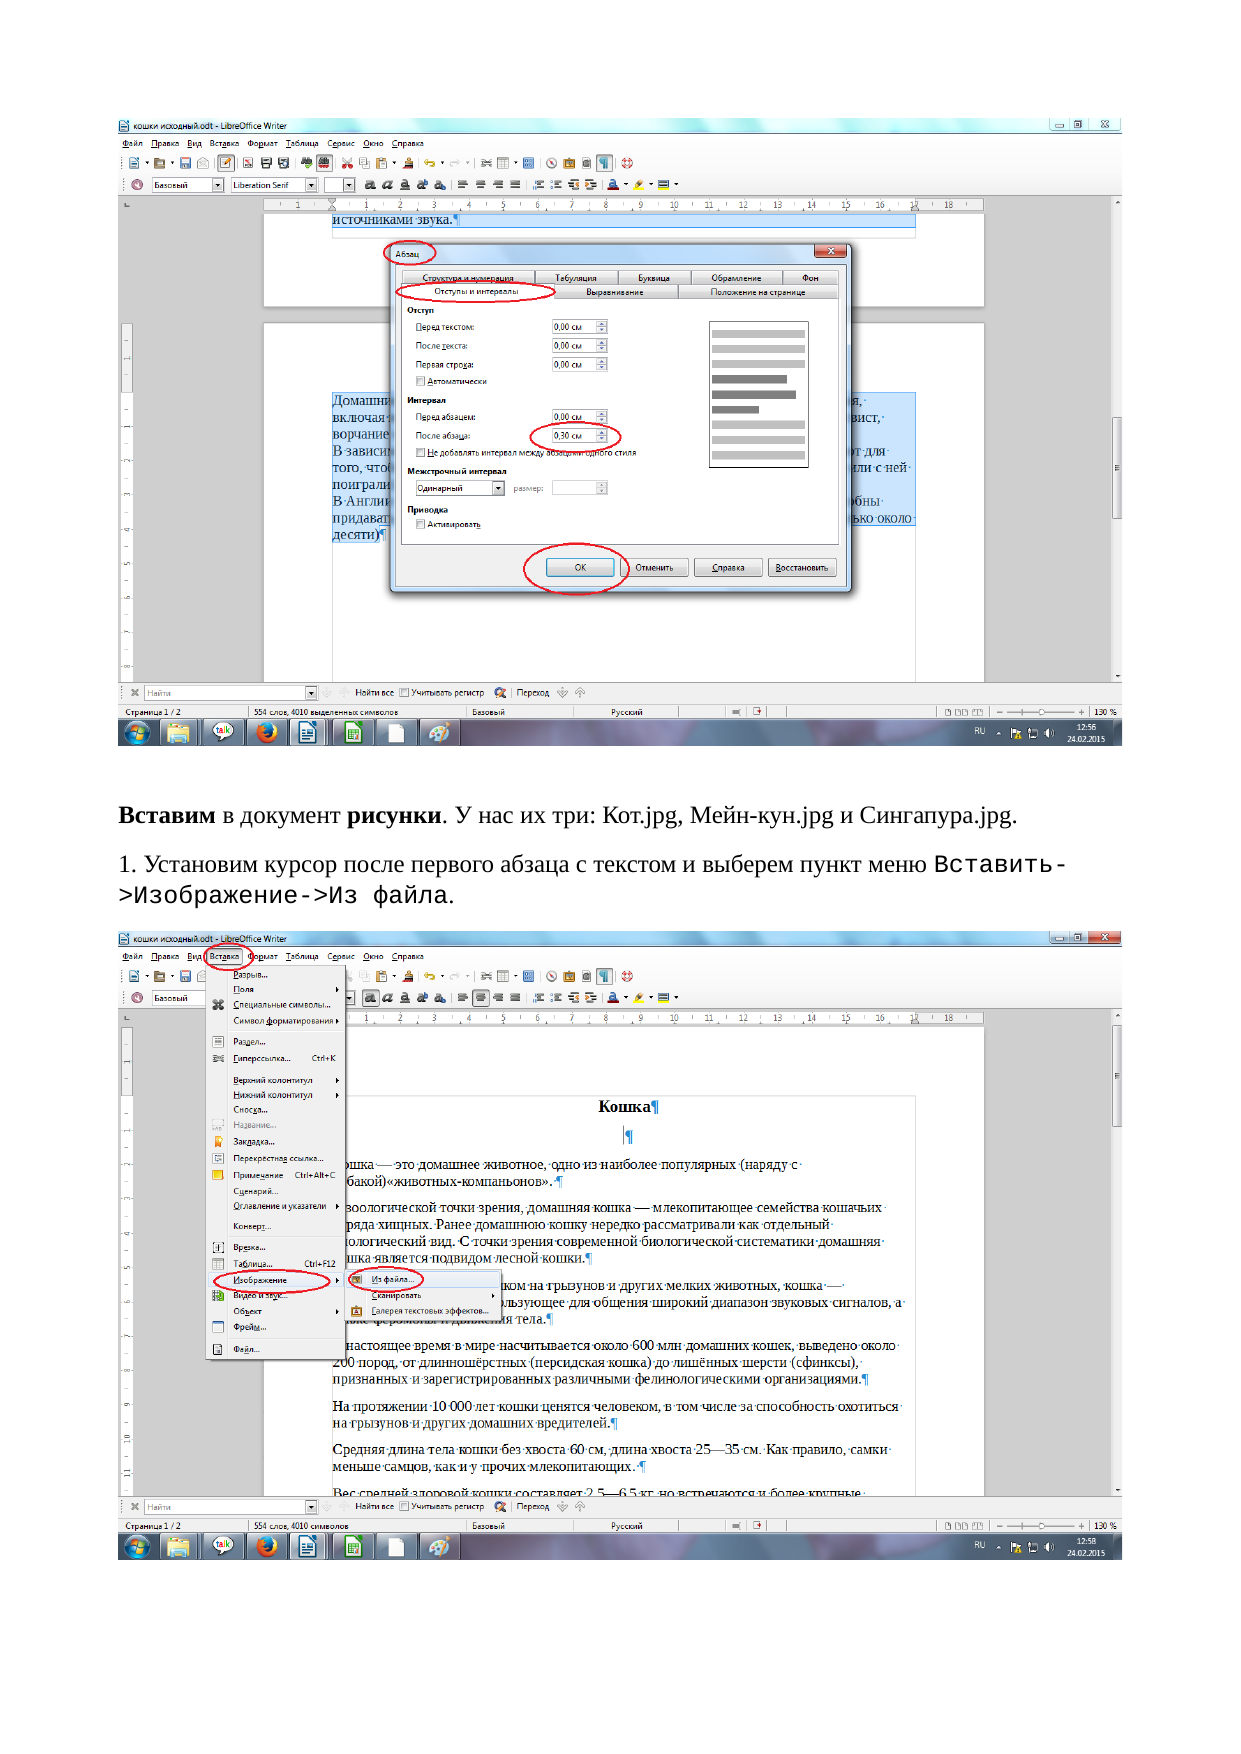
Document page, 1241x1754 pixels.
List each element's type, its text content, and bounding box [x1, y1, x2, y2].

picture [118, 931, 1123, 1560]
text Вставим в документ рисунки. У нас их три: Кот.jpg, Мейн-кун.jpg и Сингапура.jpg. [118, 800, 1122, 829]
picture [118, 118, 1123, 746]
text >Изображение->Из файла. [118, 880, 1122, 911]
text 1. Установим курсор после первого абзаца с текстом и выберем пункт меню Вставить- [118, 849, 1122, 880]
